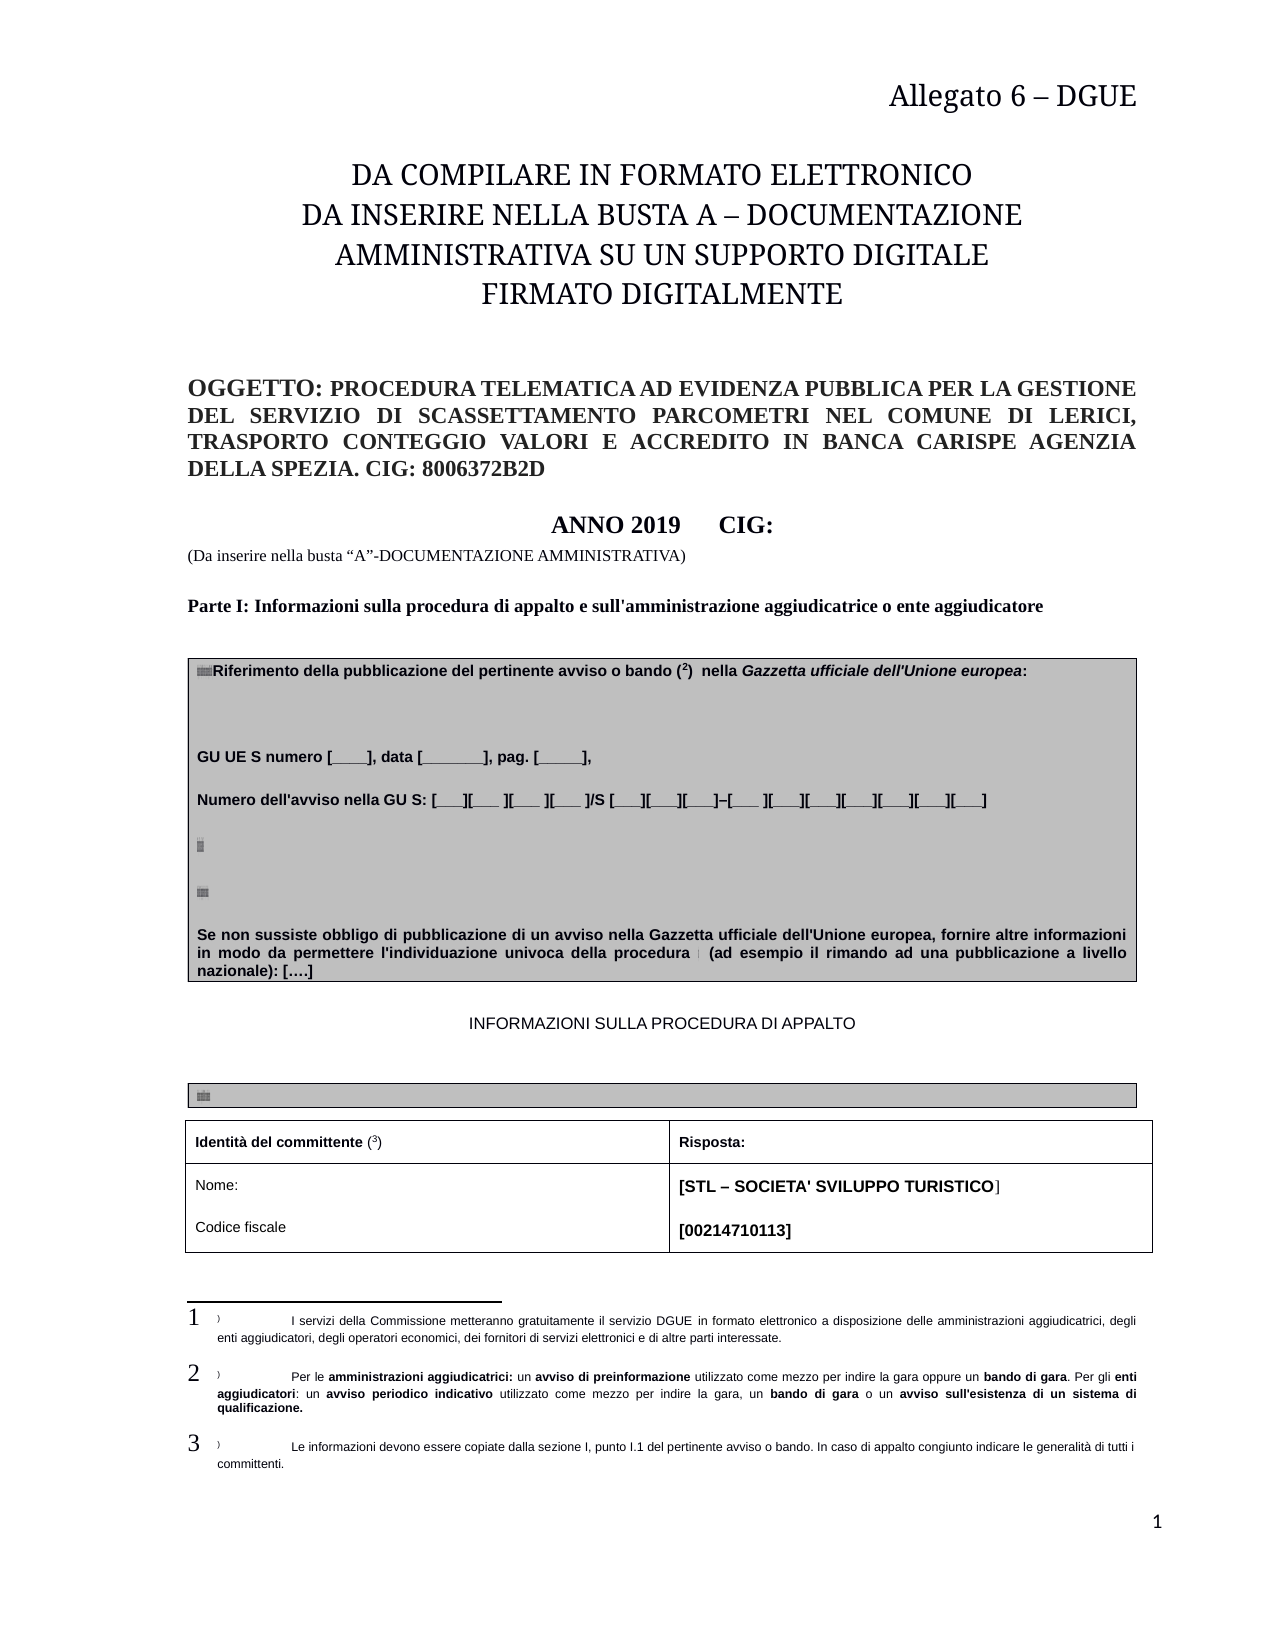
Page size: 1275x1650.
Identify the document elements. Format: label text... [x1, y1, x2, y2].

text OGGETTO: PROCEDURA TELEMATICA AD EVIDENZA PUBBLICA PER LA GESTIONE DEL Servizio DI SCASSETTAMENTO PARCOMETRI NEL COMUNE DI LERICI, TRASPORTO CONTEGGIO VALORI E ACCREDITO IN BANCA CARISPE AGENZIA DELLA SPEZIA. Cig: 8006372b2d [187, 373, 1137, 481]
text Se non sussiste obbligo di pubblicazione di un avviso nella Gazzetta ufficiale dell'Unione europea, fornire altre informazioni in modo da permettere l'individuazione univoca della procedura di appalto (ad esempio il rimando ad una pubblicazione a livello nazionale): [….] [189, 922, 1136, 981]
text ) Per le amministrazioni aggiudicatrici: un avviso di preinformazione utilizzato come mezzo per indire la gara oppure un bando di gara. Per gli enti aggiudicatori: un avviso periodico indicativo utilizzato come mezzo per indire la gara, un bando di gara o un avviso sull'esistenza di un sistema di qualificazione. [187, 1358, 1137, 1415]
text ANNO 2019 CIG: [187, 510, 1137, 539]
title Parte I: Informazioni sulla procedura di appalto e sull'amministrazione aggiudicatrice o ente aggiudicatore [187, 595, 1137, 617]
table_header Risposta: [670, 1121, 1152, 1163]
text Le informazioni richieste dalla parte I saranno acquisite automaticamente a condizione che per generare e compilare il DGUE sia utilizzato il servizio DGUE in formato elettronico. In caso contrario tali informazioni devono essere inserite dall'operatore economico. [189, 1084, 1136, 1107]
text Numero dell'avviso nella GU S: [___][___ ][___ ][___ ]/S [___][___][___]–[___ ][___][___][___][___][___][___] [189, 787, 1136, 808]
table_cell Nome: Codice fiscale [186, 1164, 669, 1252]
subtitle DA COMPILARE IN FORMATO ELETTRONICO [187, 154, 1137, 194]
table_cell [STL – SOCIETA' SVILUPPO TURISTICO] [00214710113] [670, 1164, 1152, 1252]
subtitle DA INSERIRE NELLA BUSTA A – DOCUMENTAZIONE AMMINISTRATIVA SU UN SUPPORTO DIGITALE [187, 194, 1137, 273]
text Se non è pubblicato un avviso di indizione di gara nella GU UE, l'amministrazione aggiudicatrice o l'ente aggiudicatore deve compilare le informazini in modo da permettere l'individuazione univoca della procedura di appalto: [189, 879, 1136, 900]
text ) I servizi della Commissione metteranno gratuitamente il servizio DGUE in formato elettronico a disposizione delle amministrazioni aggiudicatrici, degli enti aggiudicatori, degli operatori economici, dei fornitori di servizi elettronici e di altre parti interessate. [187, 1302, 1137, 1345]
text GU UE S numero [____], data [_______], pag. [_____], [189, 744, 1136, 765]
text Tutti i documenti sono pubblicati in formato accessibile sul sito del Comune di Lerici [189, 830, 1136, 857]
text Per le procedure di appalto per le quali è stato pubblicato un avviso di indizione di gara nella Gazzetta ufficiale dell'Unione europea le informazioni richieste dalla parte I saranno acquisite automaticamente, a condizione che per generare e compilare il DGUE sia utilizzato il servizio DGUE elettronico (). Riferimento della pubblicazione del pertinente avviso o bando () nella Gazzetta ufficiale dell'Unione europea: [189, 659, 1136, 679]
subtitle FIRMATO DIGITALMENTE [187, 273, 1137, 313]
title Informazioni sulla procedura di appalto [187, 1014, 1137, 1033]
text (Da inserire nella busta “A”-DOCUMENTAZIONE AMMINISTRATIVA) [187, 539, 1137, 567]
table_header Identità del committente () [186, 1121, 669, 1163]
subtitle Allegato 6 – DGUE [187, 75, 1137, 115]
